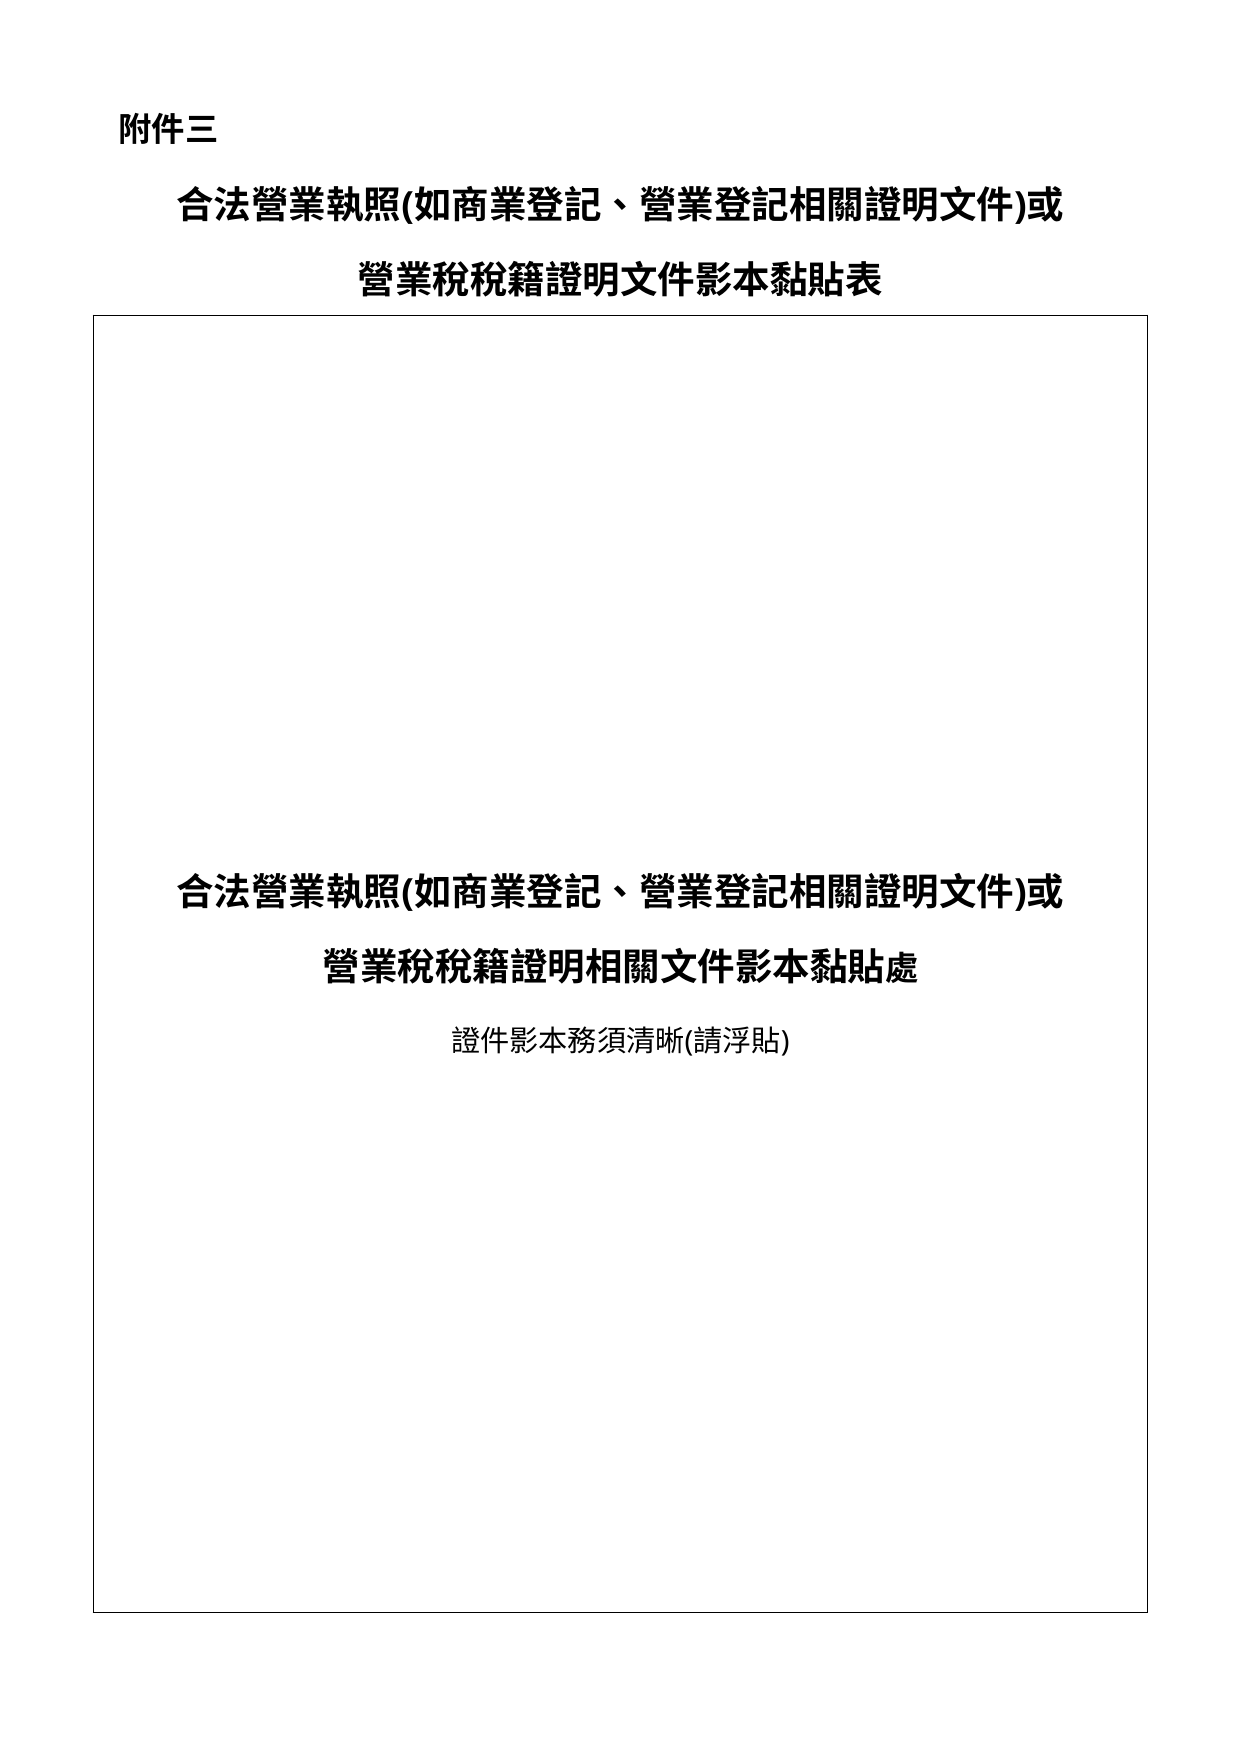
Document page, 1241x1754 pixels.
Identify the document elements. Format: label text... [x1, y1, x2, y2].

text 營業稅稅籍證明文件影本黏貼表 [118, 239, 1122, 314]
text 附件三 [118, 89, 1122, 164]
table_header 合法營業執照(如商業登記、營業登記相關證明文件)或 營業稅稅籍證明相關文件影本黏貼處 證件影本務須清晰(請浮貼) [94, 316, 1147, 1612]
text 合法營業執照(如商業登記、營業登記相關證明文件)或 [118, 164, 1122, 239]
